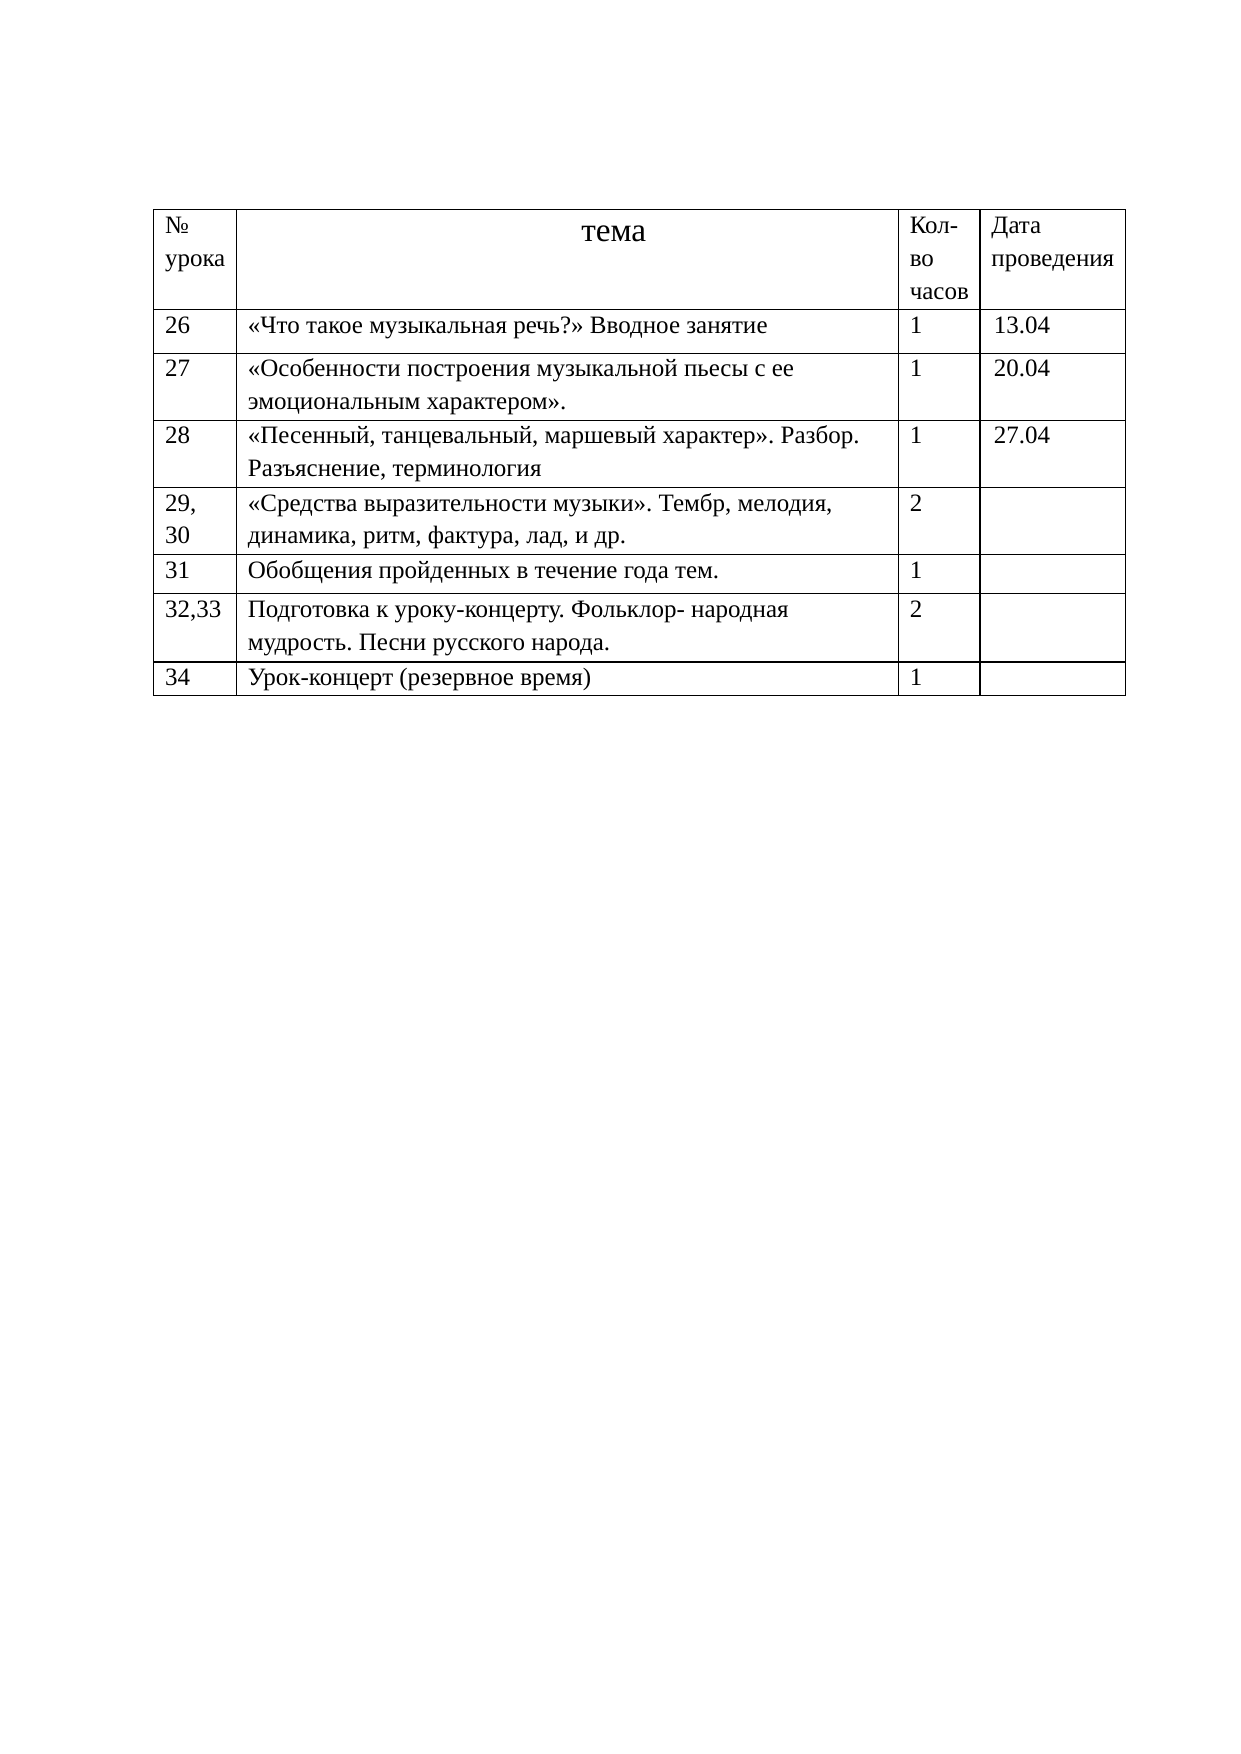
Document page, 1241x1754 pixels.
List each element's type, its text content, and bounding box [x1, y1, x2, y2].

table_cell 26 [154, 310, 236, 352]
table_cell 27.04 [981, 421, 1125, 487]
table_header тема [237, 210, 898, 309]
table_cell «Что такое музыкальная речь?» Вводное занятие [237, 310, 898, 352]
table_cell 2 [899, 488, 979, 554]
table_cell Урок-концерт (резервное время) [237, 663, 898, 695]
table_cell 34 [154, 663, 236, 695]
table_cell 29, 30 [154, 488, 236, 554]
table_cell 27 [154, 354, 236, 419]
table_cell [981, 488, 1125, 554]
table_cell 20.04 [981, 354, 1125, 419]
table_header Дата проведения [981, 210, 1125, 309]
table_header № урока [154, 210, 236, 309]
table_cell «Средства выразительности музыки». Тембр, мелодия, динамика, ритм, фактура, лад, и др. [237, 488, 898, 554]
table_cell Подготовка к уроку-концерту. Фольклор- народная мудрость. Песни русского народа. [237, 594, 898, 661]
table_header Кол-во часов [899, 210, 979, 309]
table_cell [981, 663, 1125, 695]
table_cell 2 [899, 594, 979, 661]
table_cell «Особенности построения музыкальной пьесы с ее эмоциональным характером». [237, 354, 898, 419]
table_cell [981, 594, 1125, 661]
table_cell 13.04 [981, 310, 1125, 352]
table_cell [981, 555, 1125, 593]
table_cell 1 [899, 421, 979, 487]
table_cell 31 [154, 555, 236, 593]
table_cell 1 [899, 555, 979, 593]
table_cell 32,33 [154, 594, 236, 661]
table_cell Обобщения пройденных в течение года тем. [237, 555, 898, 593]
table_cell 1 [899, 663, 979, 695]
table_cell «Песенный, танцевальный, маршевый характер». Разбор. Разъяснение, терминология [237, 421, 898, 487]
table_cell 1 [899, 310, 979, 352]
table_cell 1 [899, 354, 979, 419]
table_cell 28 [154, 421, 236, 487]
